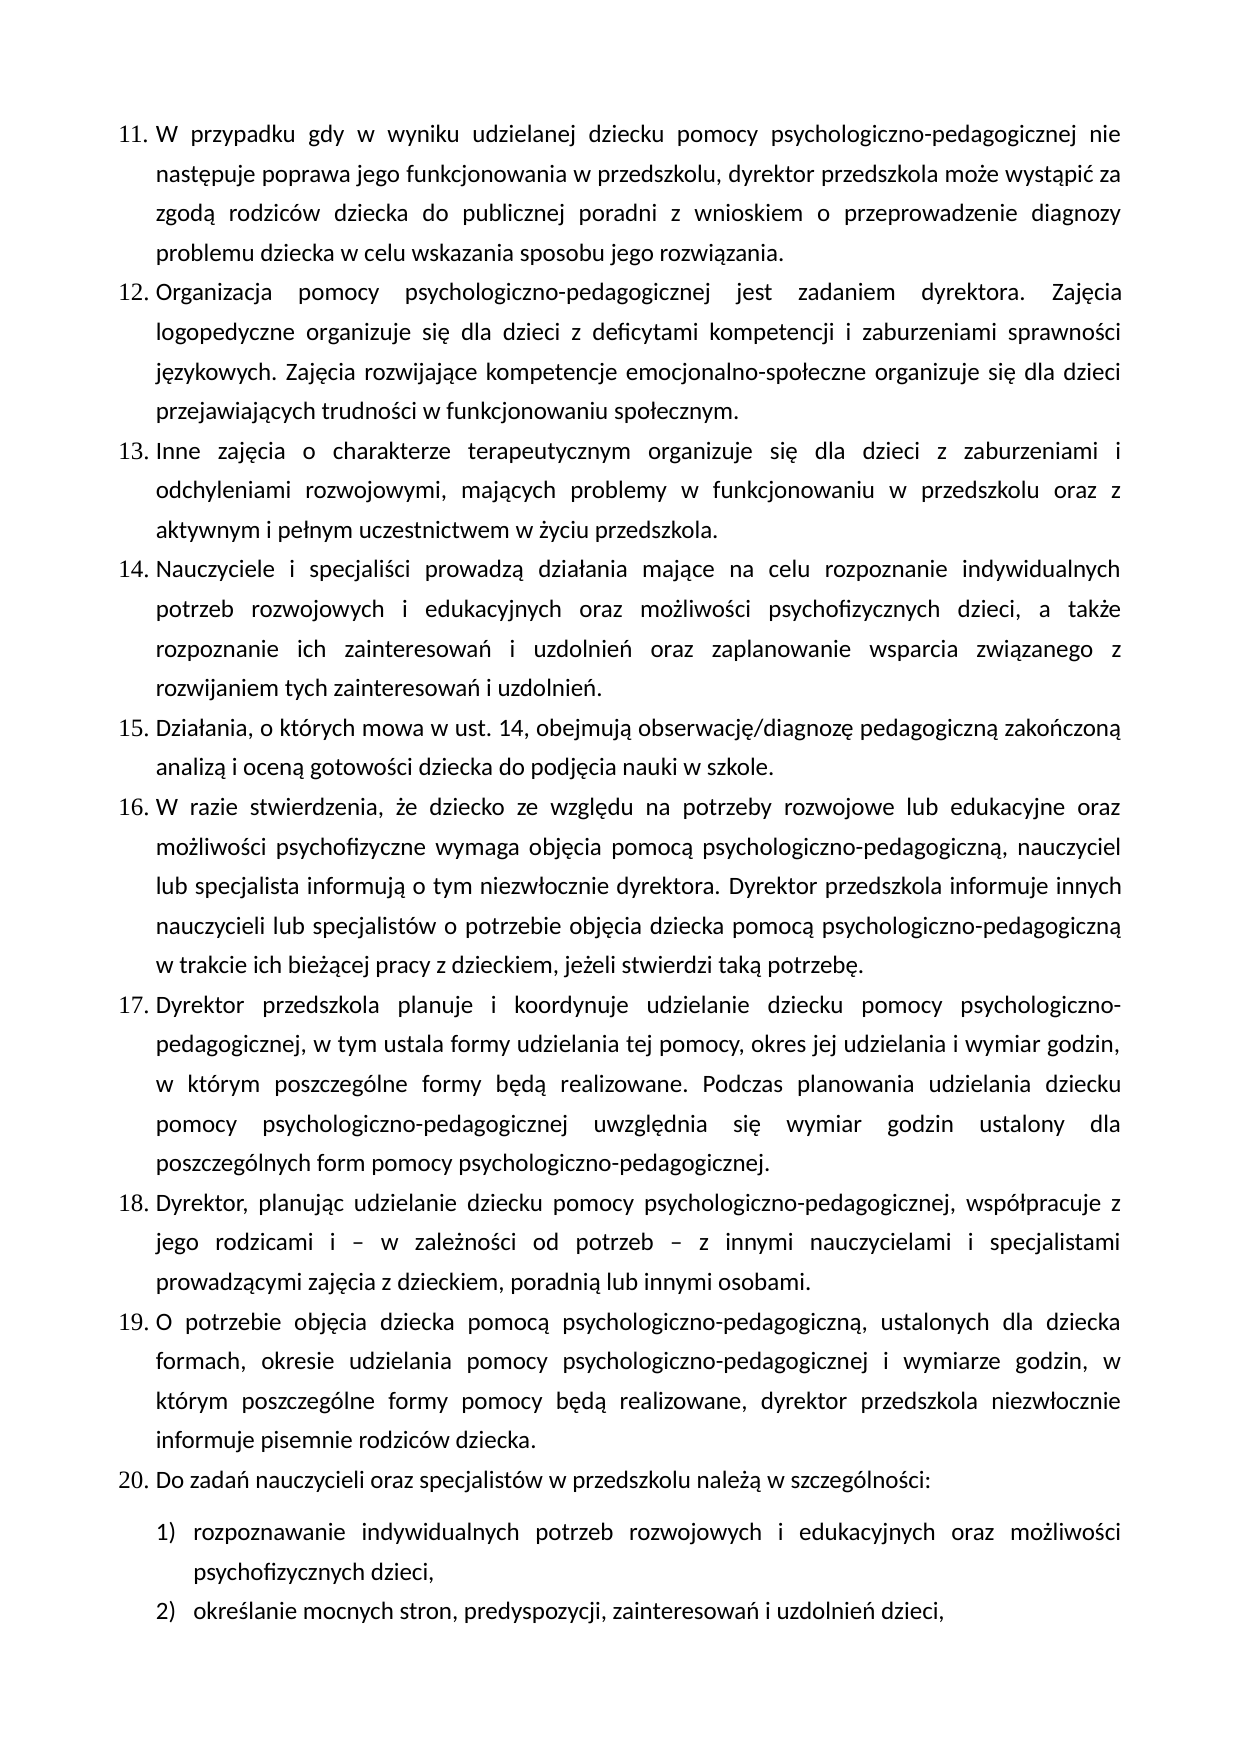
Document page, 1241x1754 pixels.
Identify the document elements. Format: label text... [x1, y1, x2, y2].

list określanie mocnych stron, predyspozycji, zainteresowań i uzdolnień dzieci, [156, 1595, 1122, 1626]
list Nauczyciele i specjaliści prowadzą działania mające na celu rozpoznanie indywidualnych potrzeb rozwojowych i edukacyjnych oraz możliwości psychofizycznych dzieci, a także rozpoznanie ich zainteresowań i uzdolnień oraz zaplanowanie wsparcia związanego z rozwijaniem tych zainteresowań i uzdolnień. [118, 553, 1122, 703]
list O potrzebie objęcia dziecka pomocą psychologiczno-pedagogiczną, ustalonych dla dziecka formach, okresie udzielania pomocy psychologiczno-pedagogicznej i wymiarze godzin, w którym poszczególne formy pomocy będą realizowane, dyrektor przedszkola niezwłocznie informuje pisemnie rodziców dziecka. [118, 1306, 1122, 1455]
list rozpoznawanie indywidualnych potrzeb rozwojowych i edukacyjnych oraz możliwości psychofizycznych dzieci, [156, 1516, 1122, 1586]
list Do zadań nauczycieli oraz specjalistów w przedszkolu należą w szczególności: [118, 1464, 1122, 1494]
list Inne zajęcia o charakterze terapeutycznym organizuje się dla dzieci z zaburzeniami i odchyleniami rozwojowymi, mających problemy w funkcjonowaniu w przedszkolu oraz z aktywnym i pełnym uczestnictwem w życiu przedszkola. [118, 435, 1122, 544]
list W razie stwierdzenia, że dziecko ze względu na potrzeby rozwojowe lub edukacyjne oraz możliwości psychofizyczne wymaga objęcia pomocą psychologiczno-pedagogiczną, nauczyciel lub specjalista informują o tym niezwłocznie dyrektora. Dyrektor przedszkola informuje innych nauczycieli lub specjalistów o potrzebie objęcia dziecka pomocą psychologiczno-pedagogiczną w trakcie ich bieżącej pracy z dzieckiem, jeżeli stwierdzi taką potrzebę. [118, 791, 1122, 980]
list W przypadku gdy w wyniku udzielanej dziecku pomocy psychologiczno-pedagogicznej nie następuje poprawa jego funkcjonowania w przedszkolu, dyrektor przedszkola może wystąpić za zgodą rodziców dziecka do publicznej poradni z wnioskiem o przeprowadzenie diagnozy problemu dziecka w celu wskazania sposobu jego rozwiązania. [118, 118, 1122, 267]
list Dyrektor przedszkola planuje i koordynuje udzielanie dziecku pomocy psychologiczno-pedagogicznej, w tym ustala formy udzielania tej pomocy, okres jej udzielania i wymiar godzin, w którym poszczególne formy będą realizowane. Podczas planowania udzielania dziecku pomocy psychologiczno-pedagogicznej uwzględnia się wymiar godzin ustalony dla poszczególnych form pomocy psychologiczno-pedagogicznej. [118, 989, 1122, 1178]
list Dyrektor, planując udzielanie dziecku pomocy psychologiczno-pedagogicznej, współpracuje z jego rodzicami i – w zależności od potrzeb – z innymi nauczycielami i specjalistami prowadzącymi zajęcia z dzieckiem, poradnią lub innymi osobami. [118, 1187, 1122, 1297]
list Działania, o których mowa w ust. 14, obejmują obserwację/diagnozę pedagogiczną zakończoną analizą i oceną gotowości dziecka do podjęcia nauki w szkole. [118, 712, 1122, 782]
list Organizacja pomocy psychologiczno-pedagogicznej jest zadaniem dyrektora. Zajęcia logopedyczne organizuje się dla dzieci z deficytami kompetencji i zaburzeniami sprawności językowych. Zajęcia rozwijające kompetencje emocjonalno-społeczne organizuje się dla dzieci przejawiających trudności w funkcjonowaniu społecznym. [118, 276, 1122, 426]
